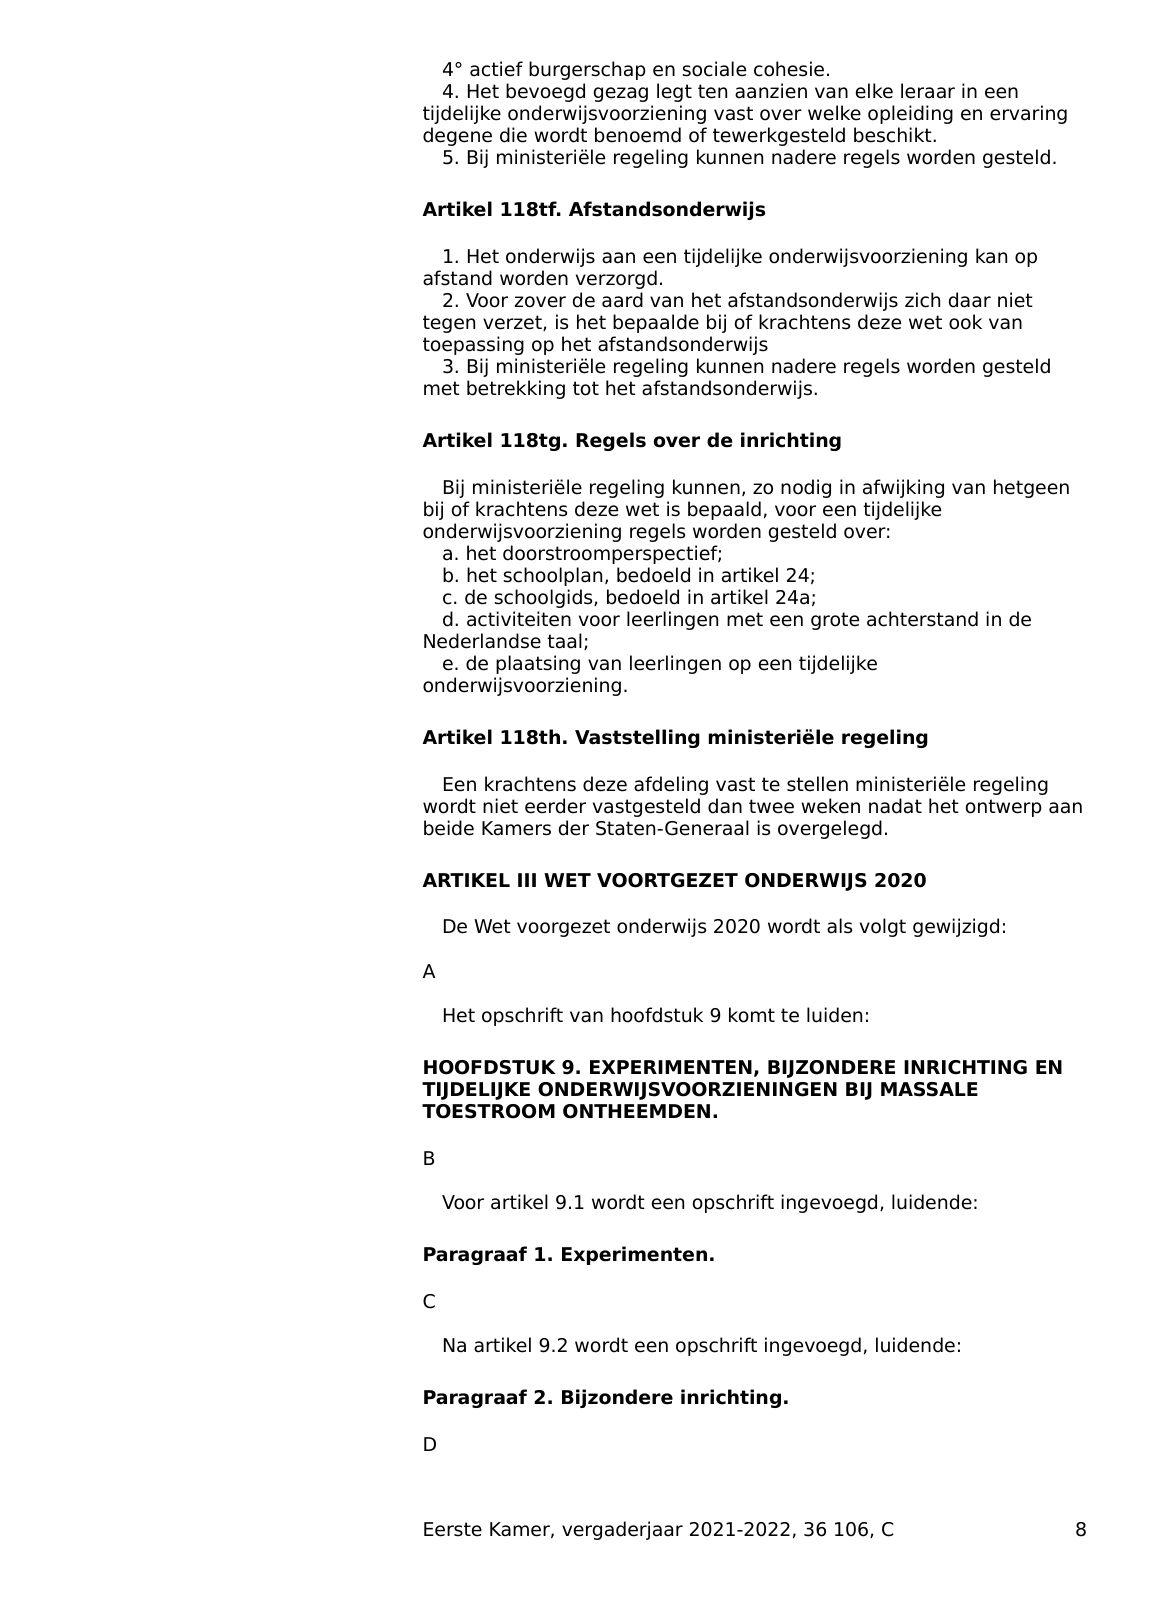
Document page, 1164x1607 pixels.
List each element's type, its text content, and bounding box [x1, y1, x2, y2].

text 4. Het bevoegd gezag legt ten aanzien van elke leraar in een tijdelijke onderwijsvoorziening vast over welke opleiding en ervaring degene die wordt benoemd of tewerkgesteld beschikt. [422, 81, 1087, 147]
subtitle HOOFDSTUK 9. EXPERIMENTEN, BIJZONDERE INRICHTING EN TIJDELIJKE ONDERWIJSVOORZIENINGEN BIJ MASSALE TOESTROOM ONTHEEMDEN. [422, 1057, 1087, 1123]
text 2. Voor zover de aard van het afstandsonderwijs zich daar niet tegen verzet, is het bepaalde bij of krachtens deze wet ook van toepassing op het afstandsonderwijs [422, 290, 1087, 356]
text Het opschrift van hoofdstuk 9 komt te luiden: [422, 1005, 1087, 1027]
subtitle Artikel 118tg. Regels over de inrichting [422, 430, 1087, 452]
text 4° actief burgerschap en sociale cohesie. [422, 59, 1087, 81]
text Na artikel 9.2 wordt een opschrift ingevoegd, luidende: [422, 1335, 1087, 1357]
subtitle Paragraaf 2. Bijzondere inrichting. [422, 1387, 1087, 1409]
text 1. Het onderwijs aan een tijdelijke onderwijsvoorziening kan op afstand worden verzorgd. [422, 246, 1087, 290]
text De Wet voorgezet onderwijs 2020 wordt als volgt gewijzigd: [422, 916, 1087, 938]
text D [422, 1434, 1087, 1456]
text c. de schoolgids, bedoeld in artikel 24a; [422, 587, 1087, 609]
text a. het doorstroomperspectief; [422, 543, 1087, 565]
text e. de plaatsing van leerlingen op een tijdelijke onderwijsvoorziening. [422, 653, 1087, 697]
text b. het schoolplan, bedoeld in artikel 24; [422, 565, 1087, 587]
subtitle ARTIKEL III WET VOORTGEZET ONDERWIJS 2020 [422, 869, 1087, 891]
text A [422, 961, 1087, 983]
text 3. Bij ministeriële regeling kunnen nadere regels worden gesteld met betrekking tot het afstandsonderwijs. [422, 356, 1087, 400]
subtitle Artikel 118th. Vaststelling ministeriële regeling [422, 727, 1087, 748]
text d. activiteiten voor leerlingen met een grote achterstand in de Nederlandse taal; [422, 609, 1087, 653]
text 5. Bij ministeriële regeling kunnen nadere regels worden gesteld. [422, 147, 1087, 169]
text Bij ministeriële regeling kunnen, zo nodig in afwijking van hetgeen bij of krachtens deze wet is bepaald, voor een tijdelijke onderwijsvoorziening regels worden gesteld over: [422, 477, 1087, 543]
text Een krachtens deze afdeling vast te stellen ministeriële regeling wordt niet eerder vastgesteld dan twee weken nadat het ontwerp aan beide Kamers der Staten-Generaal is overgelegd. [422, 773, 1087, 839]
subtitle Paragraaf 1. Experimenten. [422, 1244, 1087, 1266]
subtitle Artikel 118tf. Afstandsonderwijs [422, 199, 1087, 221]
text C [422, 1291, 1087, 1313]
text Voor artikel 9.1 wordt een opschrift ingevoegd, luidende: [422, 1192, 1087, 1214]
text B [422, 1148, 1087, 1170]
